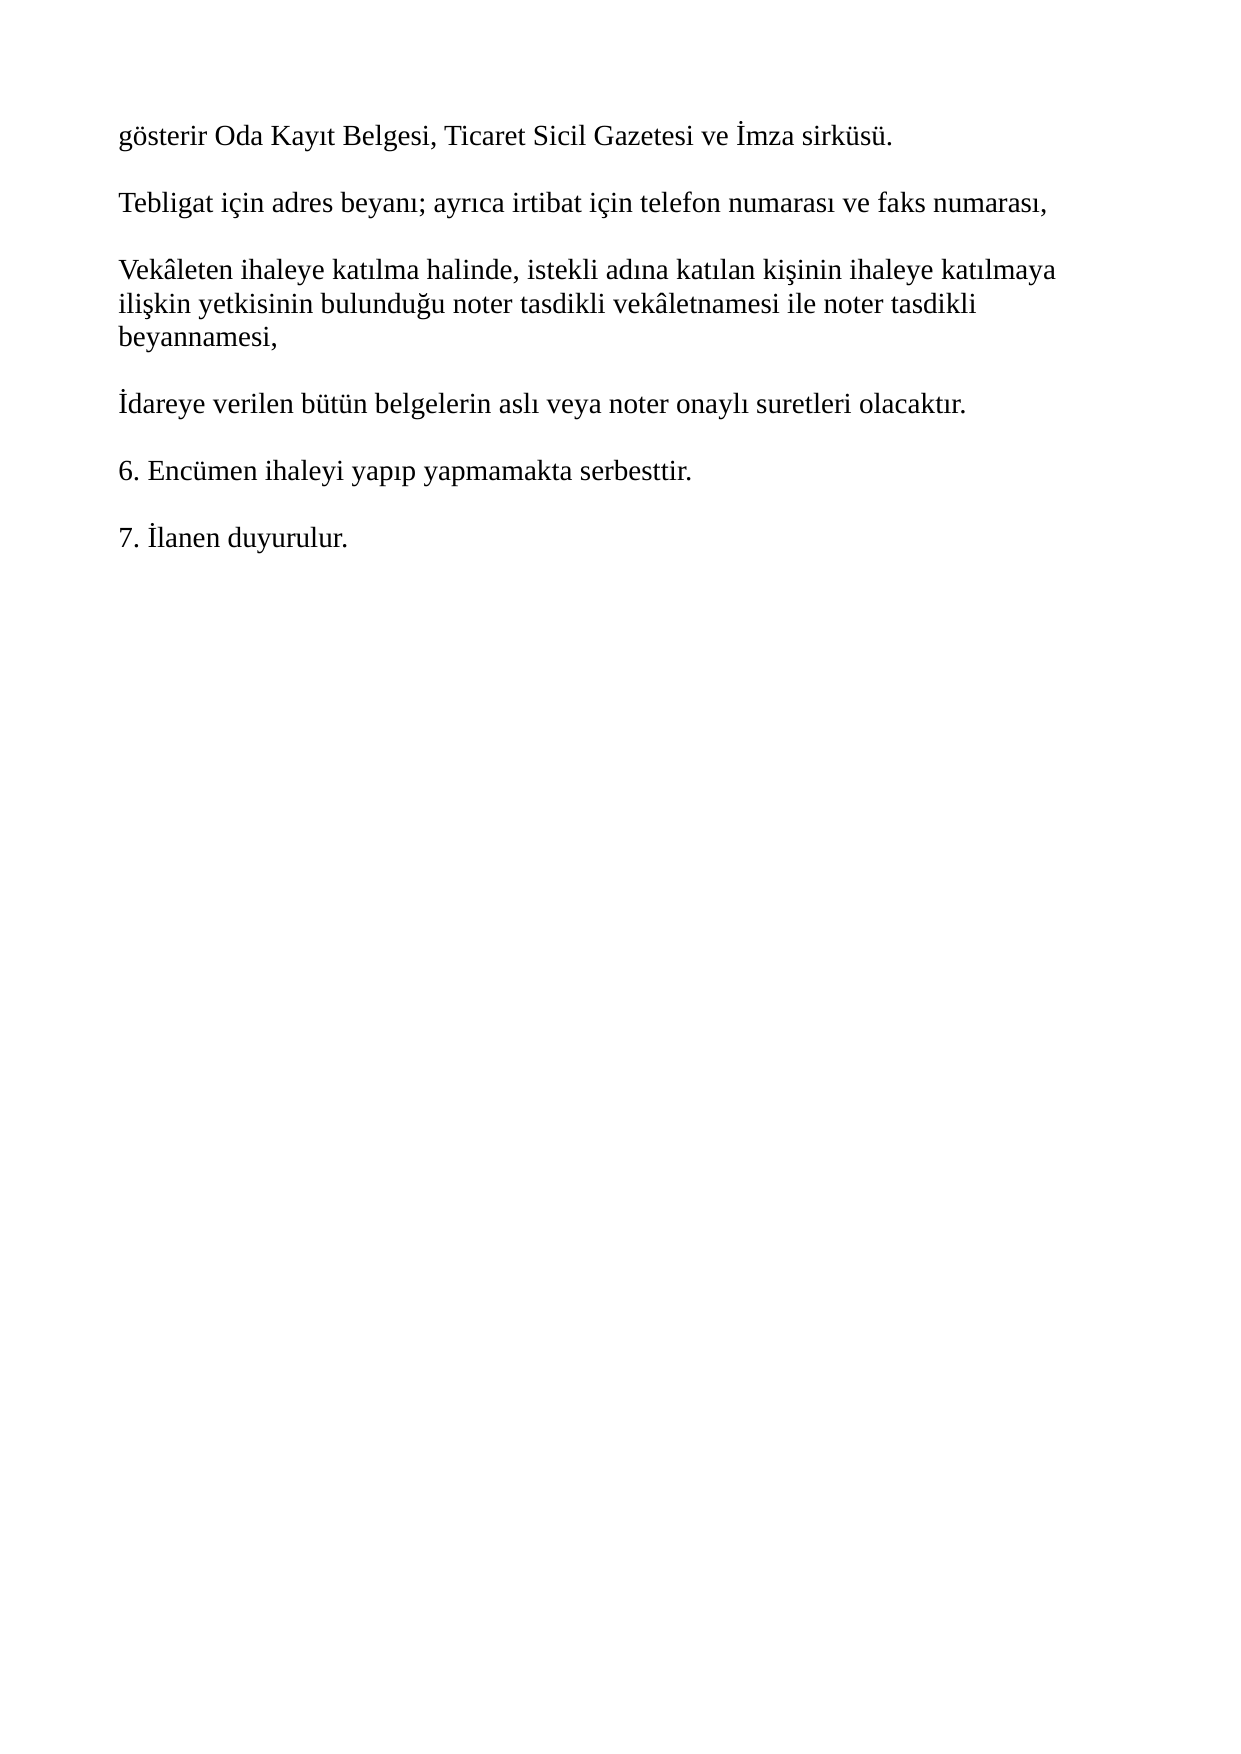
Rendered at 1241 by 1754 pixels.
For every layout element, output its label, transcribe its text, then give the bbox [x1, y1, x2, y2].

text 6. Encümen ihaleyi yapıp yapmamakta serbesttir. [118, 453, 1122, 487]
text Tebligat için adres beyanı; ayrıca irtibat için telefon numarası ve faks numarası, [118, 185, 1122, 219]
text gösterir Oda Kayıt Belgesi, Ticaret Sicil Gazetesi ve İmza sirküsü. [118, 118, 1122, 152]
text 7. İlanen duyurulur. [118, 521, 1122, 554]
text Vekâleten ihaleye katılma halinde, istekli adına katılan kişinin ihaleye katılmaya ilişkin yetkisinin bulunduğu noter tasdikli vekâletnamesi ile noter tasdikli beyannamesi, [118, 252, 1122, 353]
text İdareye verilen bütün belgelerin aslı veya noter onaylı suretleri olacaktır. [118, 386, 1122, 420]
